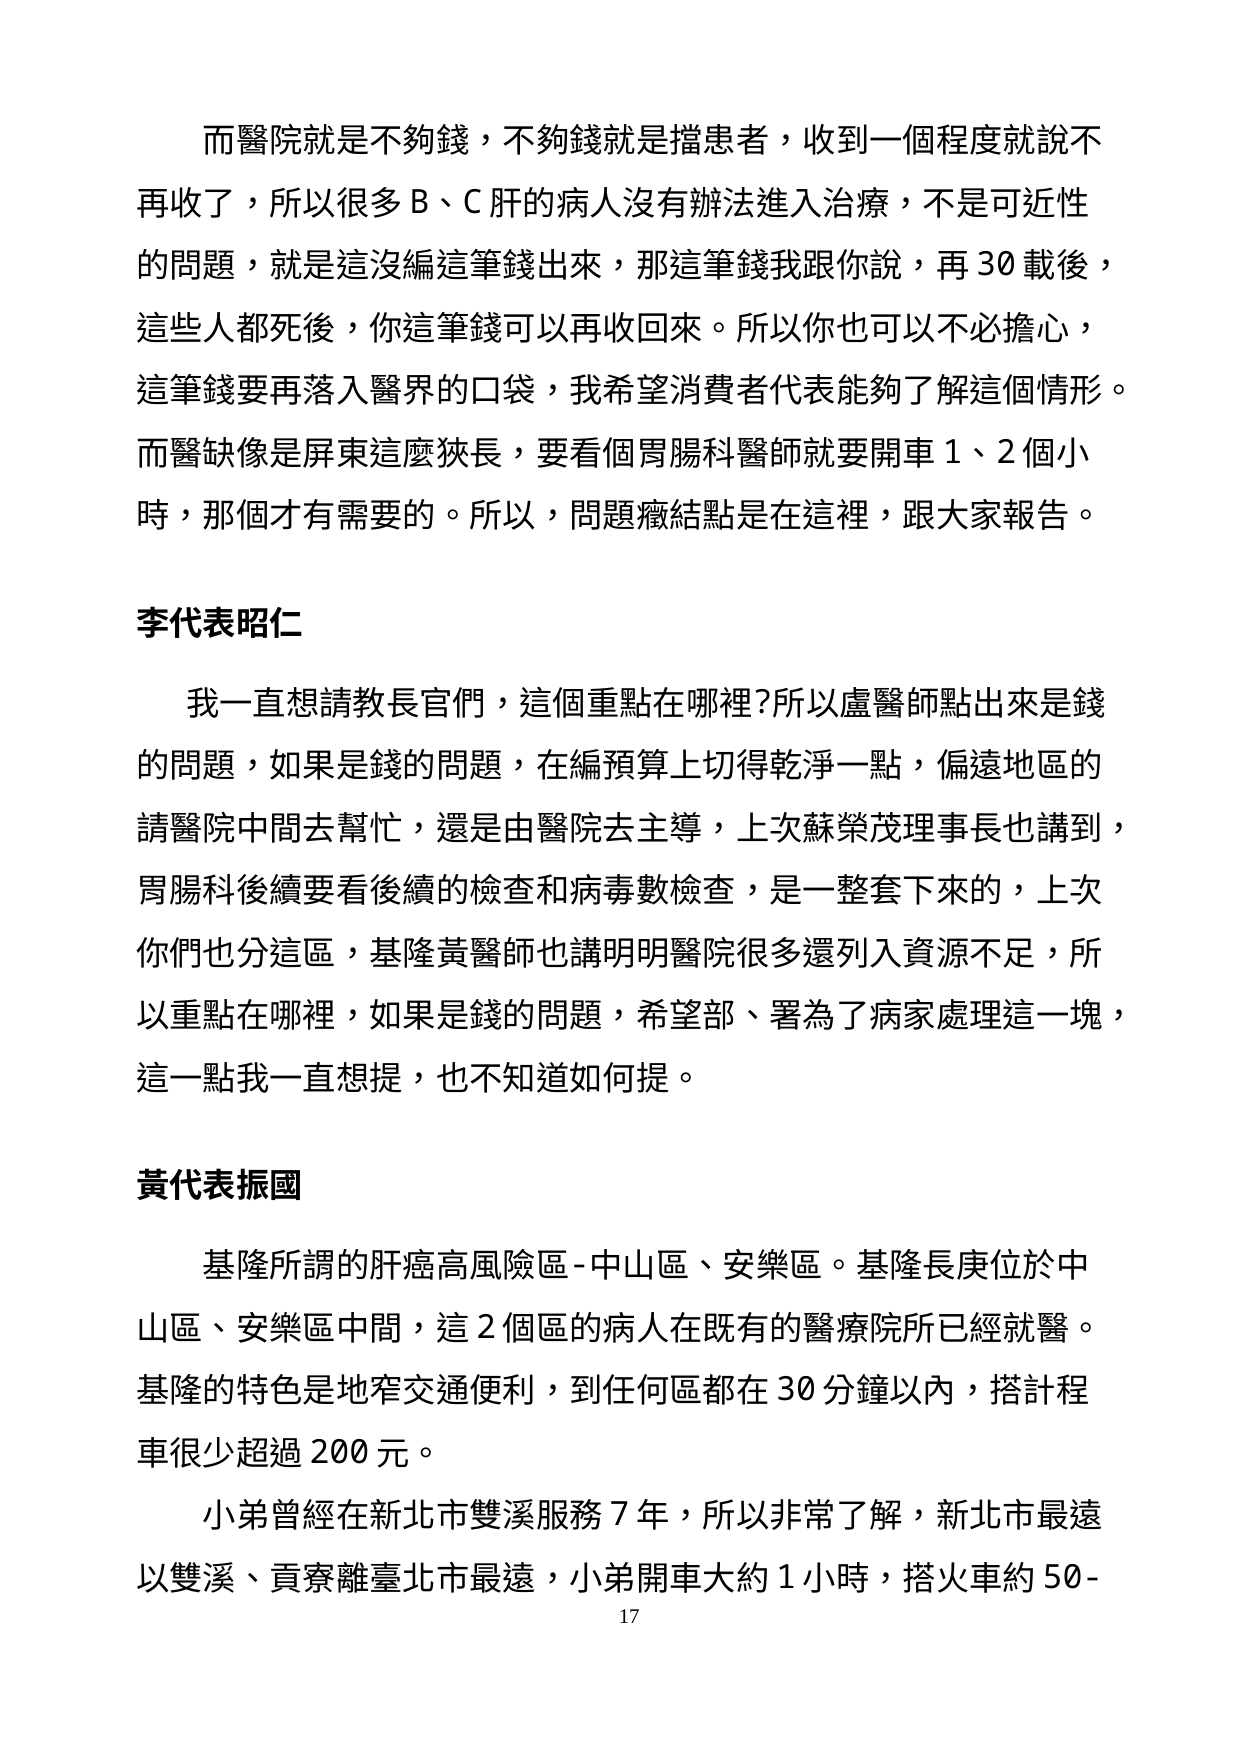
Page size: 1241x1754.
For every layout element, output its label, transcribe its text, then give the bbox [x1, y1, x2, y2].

text 而醫院就是不夠錢，不夠錢就是擋患者，收到一個程度就說不再收了，所以很多B、C肝的病人沒有辦法進入治療，不是可近性的問題，就是這沒編這筆錢出來，那這筆錢我跟你說，再30載後，這些人都死後，你這筆錢可以再收回來。所以你也可以不必擔心，這筆錢要再落入醫界的口袋，我希望消費者代表能夠了解這個情形。而醫缺像是屏東這麼狹長，要看個胃腸科醫師就要開車1、2個小時，那個才有需要的。所以，問題癥結點是在這裡，跟大家報告。 [136, 96, 1122, 534]
text 黃代表振國 [136, 1159, 1122, 1207]
text 我一直想請教長官們，這個重點在哪裡?所以盧醫師點出來是錢的問題，如果是錢的問題，在編預算上切得乾淨一點，偏遠地區的請醫院中間去幫忙，還是由醫院去主導，上次蘇榮茂理事長也講到，胃腸科後續要看後續的檢查和病毒數檢查，是一整套下來的，上次你們也分這區，基隆黃醫師也講明明醫院很多還列入資源不足，所以重點在哪裡，如果是錢的問題，希望部、署為了病家處理這一塊，這一點我一直想提，也不知道如何提。 [136, 659, 1122, 1096]
text 基隆所謂的肝癌高風險區-中山區、安樂區。基隆長庚位於中山區、安樂區中間，這2個區的病人在既有的醫療院所已經就醫。基隆的特色是地窄交通便利，到任何區都在30分鐘以內，搭計程車很少超過200元。 [136, 1221, 1122, 1471]
text 小弟曾經在新北市雙溪服務7年，所以非常了解，新北市最遠以雙溪、貢寮離臺北市最遠，小弟開車大約1小時，搭火車約50- [136, 1471, 1122, 1596]
text 李代表昭仁 [136, 596, 1122, 644]
